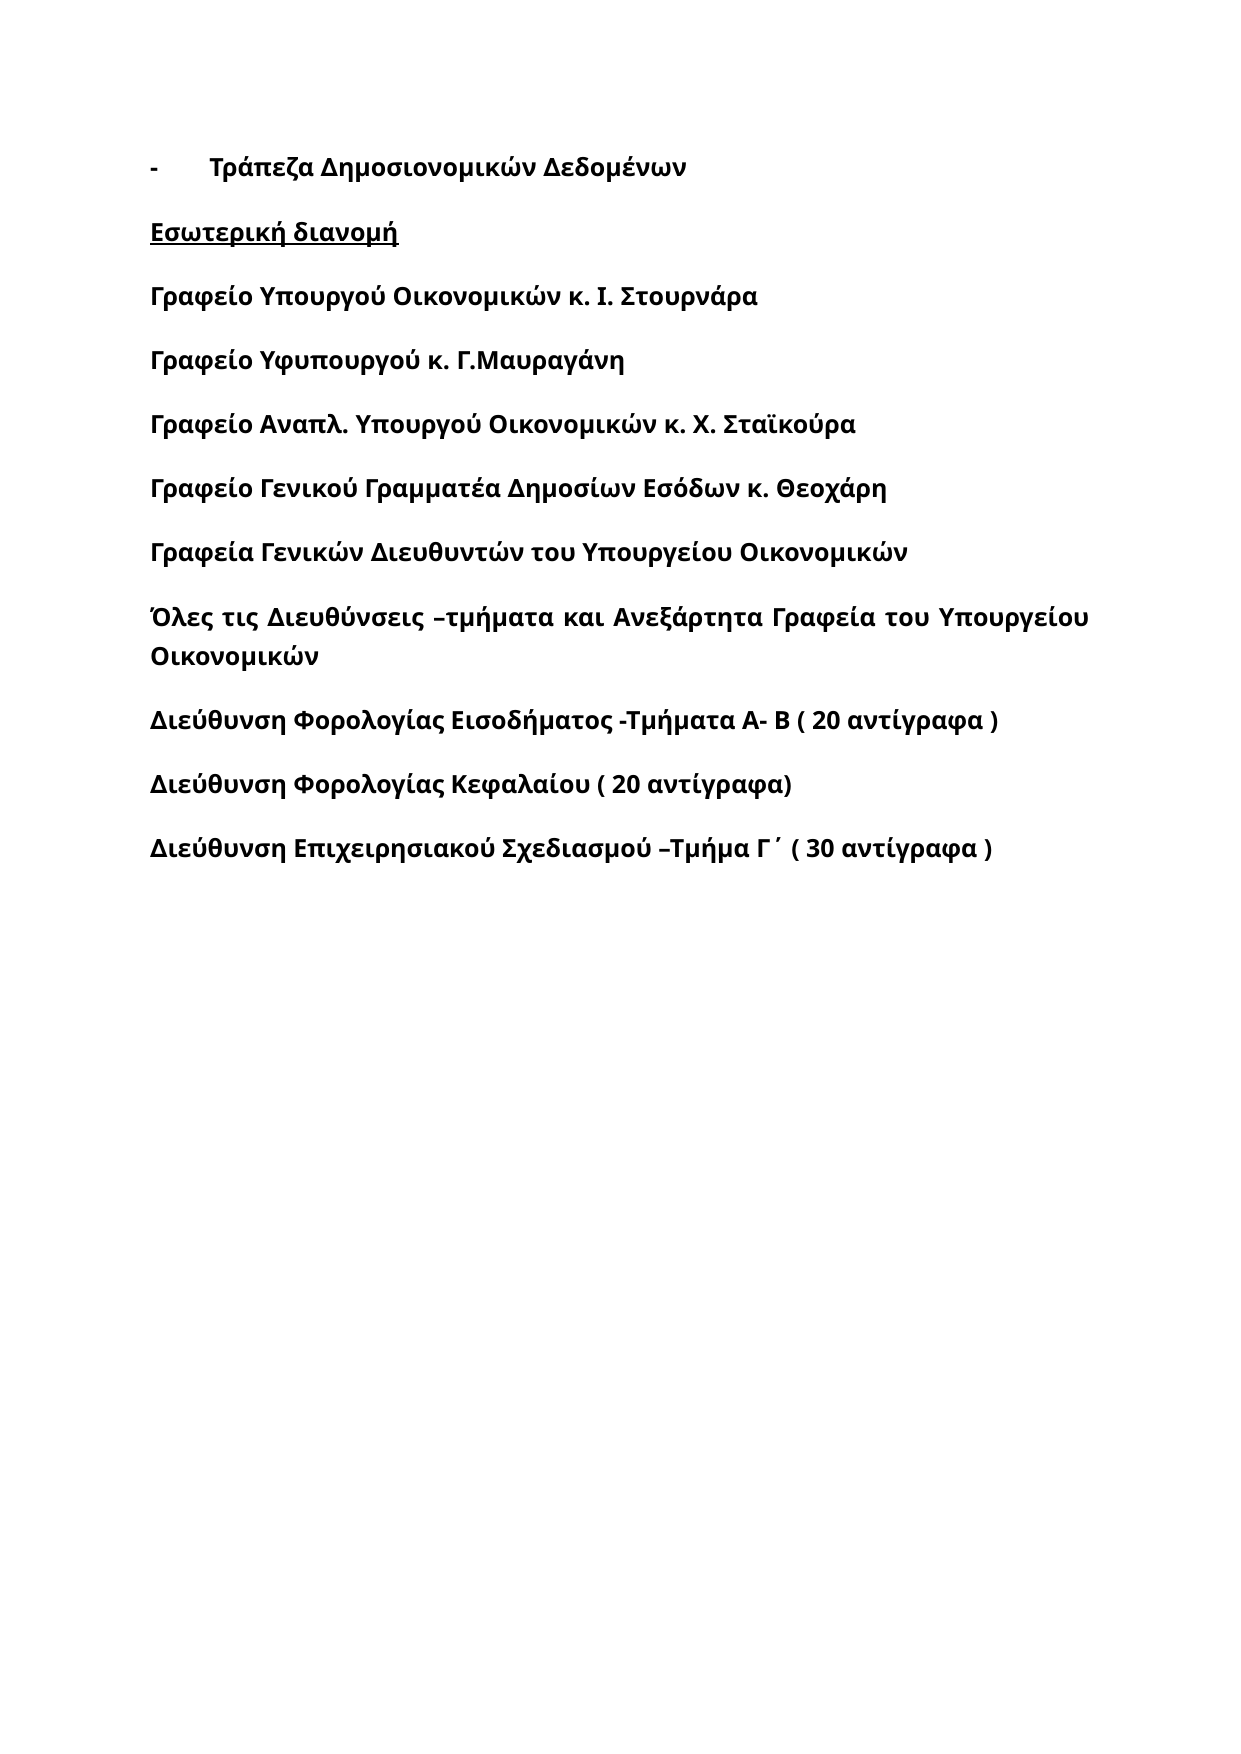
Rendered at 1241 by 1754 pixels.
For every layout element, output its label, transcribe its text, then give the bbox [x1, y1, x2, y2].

text Γραφείο Υπουργού Οικονοµικών κ. Ι. Στουρνάρα [150, 278, 1090, 312]
text ∆ιεύθυνση Επιχειρησιακού Σχεδιασµού –Τµήµα Γ΄ ( 30 αντίγραφα ) [150, 831, 1090, 865]
text ∆ιεύθυνση Φορολογίας Εισοδήµατος -Τµήµατα Α- Β ( 20 αντίγραφα ) [150, 702, 1090, 737]
text Γραφεία Γενικών ∆ιευθυντών του Υπουργείου Οικονοµικών [150, 535, 1090, 569]
text Γραφείο Αναπλ. Υπουργού Οικονοµικών κ. Χ. Σταϊκούρα [150, 407, 1090, 441]
text Γραφείο Υφυπουργού κ. Γ.Μαυραγάνη [150, 342, 1090, 377]
list - Τράπεζα ∆ηµοσιονοµικών ∆εδοµένων [150, 150, 1090, 184]
text Εσωτερική διανοµή [150, 214, 1090, 248]
text ∆ιεύθυνση Φορολογίας Κεφαλαίου ( 20 αντίγραφα) [150, 767, 1090, 801]
text Όλες τις ∆ιευθύνσεις –τµήµατα και Ανεξάρτητα Γραφεία του Υπουργείου Οικονοµικών [150, 599, 1090, 672]
text Γραφείο Γενικού Γραµµατέα ∆ηµοσίων Εσόδων κ. Θεοχάρη [150, 471, 1090, 505]
